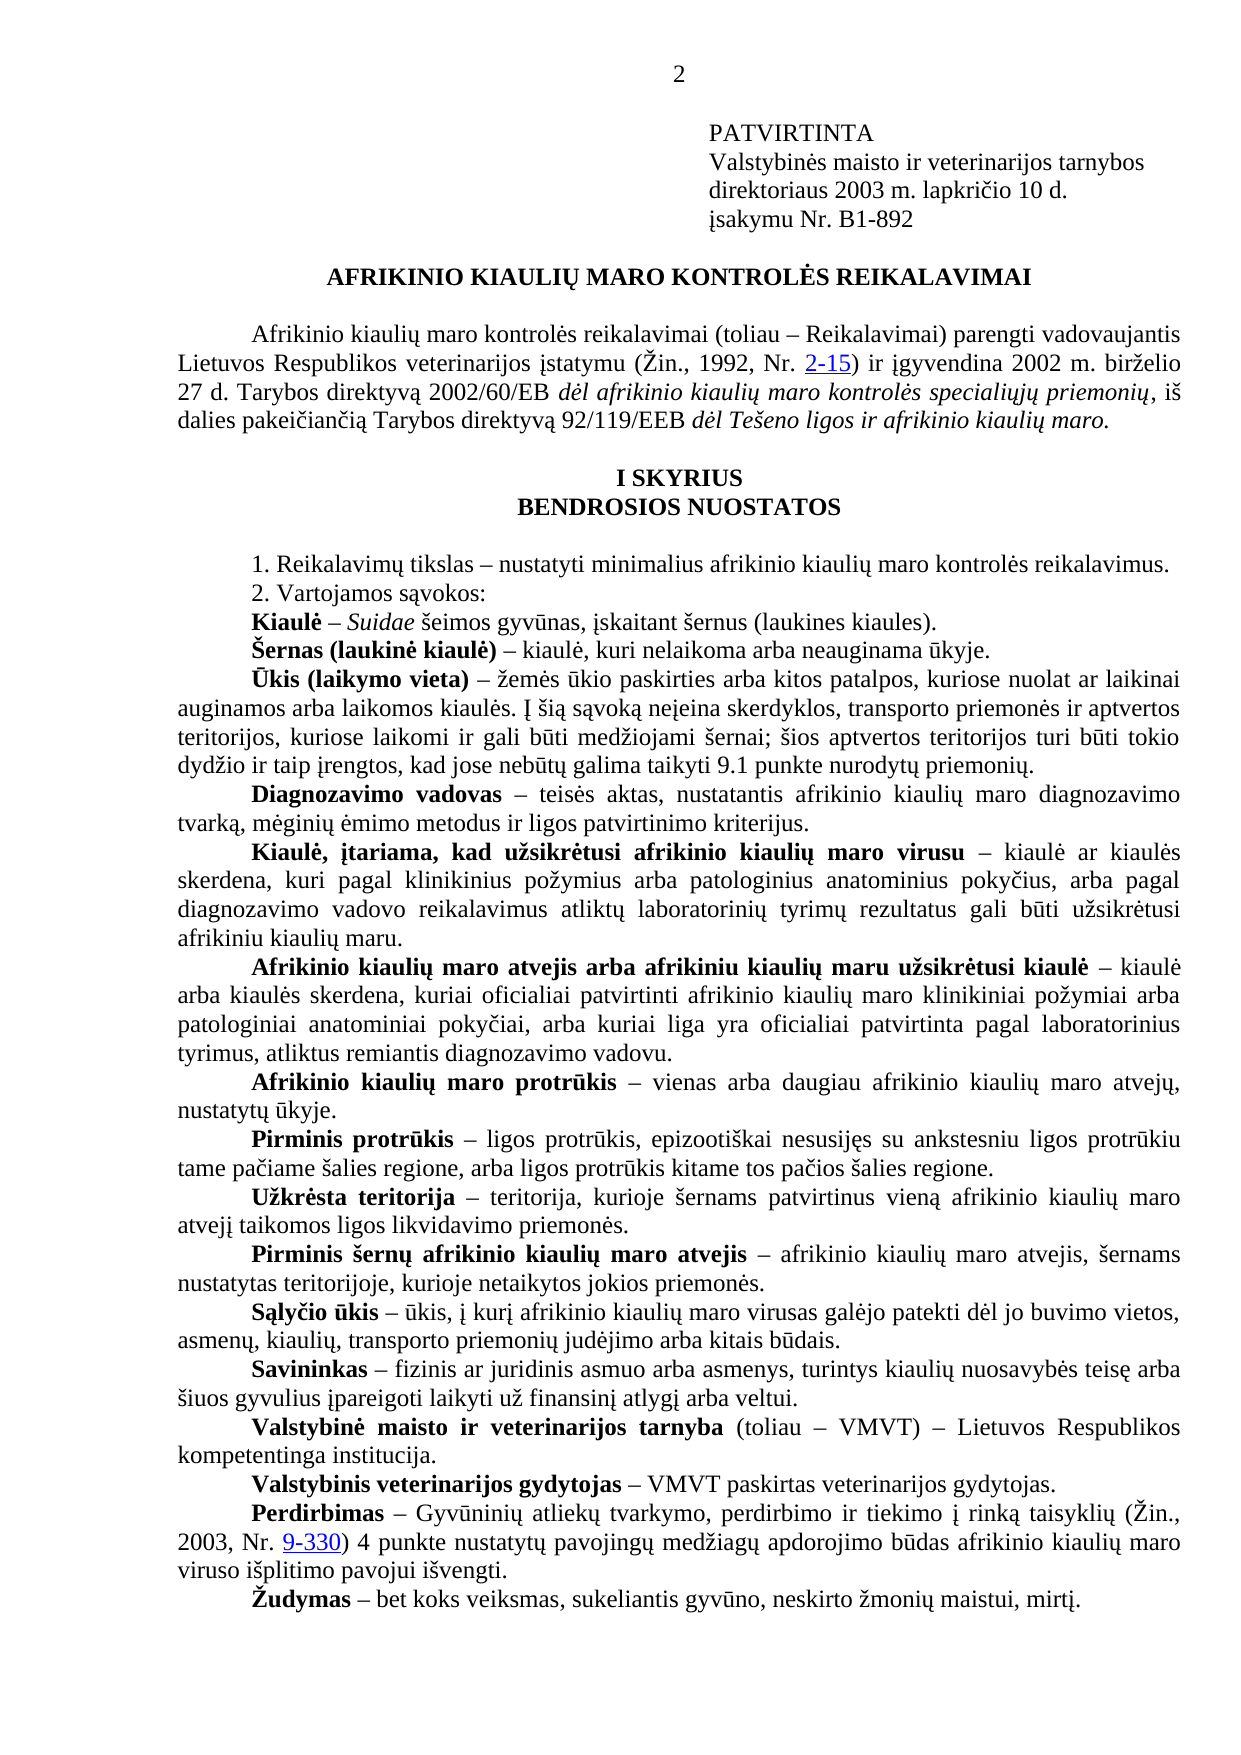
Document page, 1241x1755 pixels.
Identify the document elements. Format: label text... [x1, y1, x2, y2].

text Valstybinės maisto ir veterinarijos tarnybos [177, 147, 1181, 176]
text AFRIKINIO KIAULIŲ MARO KONTROLĖS REIKALAVIMAI [177, 262, 1181, 291]
text Kiaulė – Suidae šeimos gyvūnas, įskaitant šernus (laukines kiaules). [177, 607, 1181, 636]
text Ūkis (laikymo vieta) – žemės ūkio paskirties arba kitos patalpos, kuriose nuolat ar laikinai auginamos arba laikomos kiaulės. Į šią sąvoką neįeina skerdyklos, transporto priemonės ir aptvertos teritorijos, kuriose laikomi ir gali būti medžiojami šernai; šios aptvertos teritorijos turi būti tokio dydžio ir taip įrengtos, kad jose nebūtų galima taikyti 9.1 punkte nurodytų priemonių. [177, 664, 1181, 779]
text BENDROSIOS NUOSTATOS [177, 492, 1181, 521]
text Afrikinio kiaulių maro protrūkis – vienas arba daugiau afrikinio kiaulių maro atvejų, nustatytų ūkyje. [177, 1067, 1181, 1124]
text Sąlyčio ūkis – ūkis, į kurį afrikinio kiaulių maro virusas galėjo patekti dėl jo buvimo vietos, asmenų, kiaulių, transporto priemonių judėjimo arba kitais būdais. [177, 1297, 1181, 1354]
text Diagnozavimo vadovas – teisės aktas, nustatantis afrikinio kiaulių maro diagnozavimo tvarką, mėginių ėmimo metodus ir ligos patvirtinimo kriterijus. [177, 779, 1181, 837]
text įsakymu Nr. B1-892 [177, 204, 1181, 233]
text Šernas (laukinė kiaulė) – kiaulė, kuri nelaikoma arba neauginama ūkyje. [177, 636, 1181, 664]
text Perdirbimas – Gyvūninių atliekų tvarkymo, perdirbimo ir tiekimo į rinką taisyklių (Žin., 2003, Nr. 9-330) 4 punkte nustatytų pavojingų medžiagų apdorojimo būdas afrikinio kiaulių maro viruso išplitimo pavojui išvengti. [177, 1498, 1181, 1584]
text Valstybinis veterinarijos gydytojas – VMVT paskirtas veterinarijos gydytojas. [177, 1469, 1181, 1498]
text Žudymas – bet koks veiksmas, sukeliantis gyvūno, neskirto žmonių maistui, mirtį. [177, 1584, 1181, 1613]
text Kiaulė, įtariama, kad užsikrėtusi afrikinio kiaulių maro virusu – kiaulė ar kiaulės skerdena, kuri pagal klinikinius požymius arba patologinius anatominius pokyčius, arba pagal diagnozavimo vadovo reikalavimus atliktų laboratorinių tyrimų rezultatus gali būti užsikrėtusi afrikiniu kiaulių maru. [177, 837, 1181, 952]
text direktoriaus 2003 m. lapkričio 10 d. [177, 176, 1181, 204]
text Afrikinio kiaulių maro kontrolės reikalavimai (toliau – Reikalavimai) parengti vadovaujantis Lietuvos Respublikos veterinarijos įstatymu (Žin., 1992, Nr. 2-15) ir įgyvendina 2002 m. birželio 27 d. Tarybos direktyvą 2002/60/EB dėl afrikinio kiaulių maro kontrolės specialiųjų priemonių, iš dalies pakeičiančią Tarybos direktyvą 92/119/EEB dėl Tešeno ligos ir afrikinio kiaulių maro. [177, 319, 1181, 434]
text Afrikinio kiaulių maro atvejis arba afrikiniu kiaulių maru užsikrėtusi kiaulė – kiaulė arba kiaulės skerdena, kuriai oficialiai patvirtinti afrikinio kiaulių maro klinikiniai požymiai arba patologiniai anatominiai pokyčiai, arba kuriai liga yra oficialiai patvirtinta pagal laboratorinius tyrimus, atliktus remiantis diagnozavimo vadovu. [177, 952, 1181, 1067]
text Valstybinė maisto ir veterinarijos tarnyba (toliau – VMVT) – Lietuvos Respublikos kompetentinga institucija. [177, 1412, 1181, 1469]
text 2. Vartojamos sąvokos: [177, 578, 1181, 607]
text Savininkas – fizinis ar juridinis asmuo arba asmenys, turintys kiaulių nuosavybės teisę arba šiuos gyvulius įpareigoti laikyti už finansinį atlygį arba veltui. [177, 1354, 1181, 1412]
text Pirminis protrūkis – ligos protrūkis, epizootiškai nesusijęs su ankstesniu ligos protrūkiu tame pačiame šalies regione, arba ligos protrūkis kitame tos pačios šalies regione. [177, 1124, 1181, 1182]
text Pirminis šernų afrikinio kiaulių maro atvejis – afrikinio kiaulių maro atvejis, šernams nustatytas teritorijoje, kurioje netaikytos jokios priemonės. [177, 1239, 1181, 1297]
text I SKYRIUS [177, 463, 1181, 492]
text Užkrėsta teritorija – teritorija, kurioje šernams patvirtinus vieną afrikinio kiaulių maro atvejį taikomos ligos likvidavimo priemonės. [177, 1182, 1181, 1239]
text 1. Reikalavimų tikslas – nustatyti minimalius afrikinio kiaulių maro kontrolės reikalavimus. [177, 549, 1181, 578]
text PATVIRTINTA [177, 118, 1181, 147]
